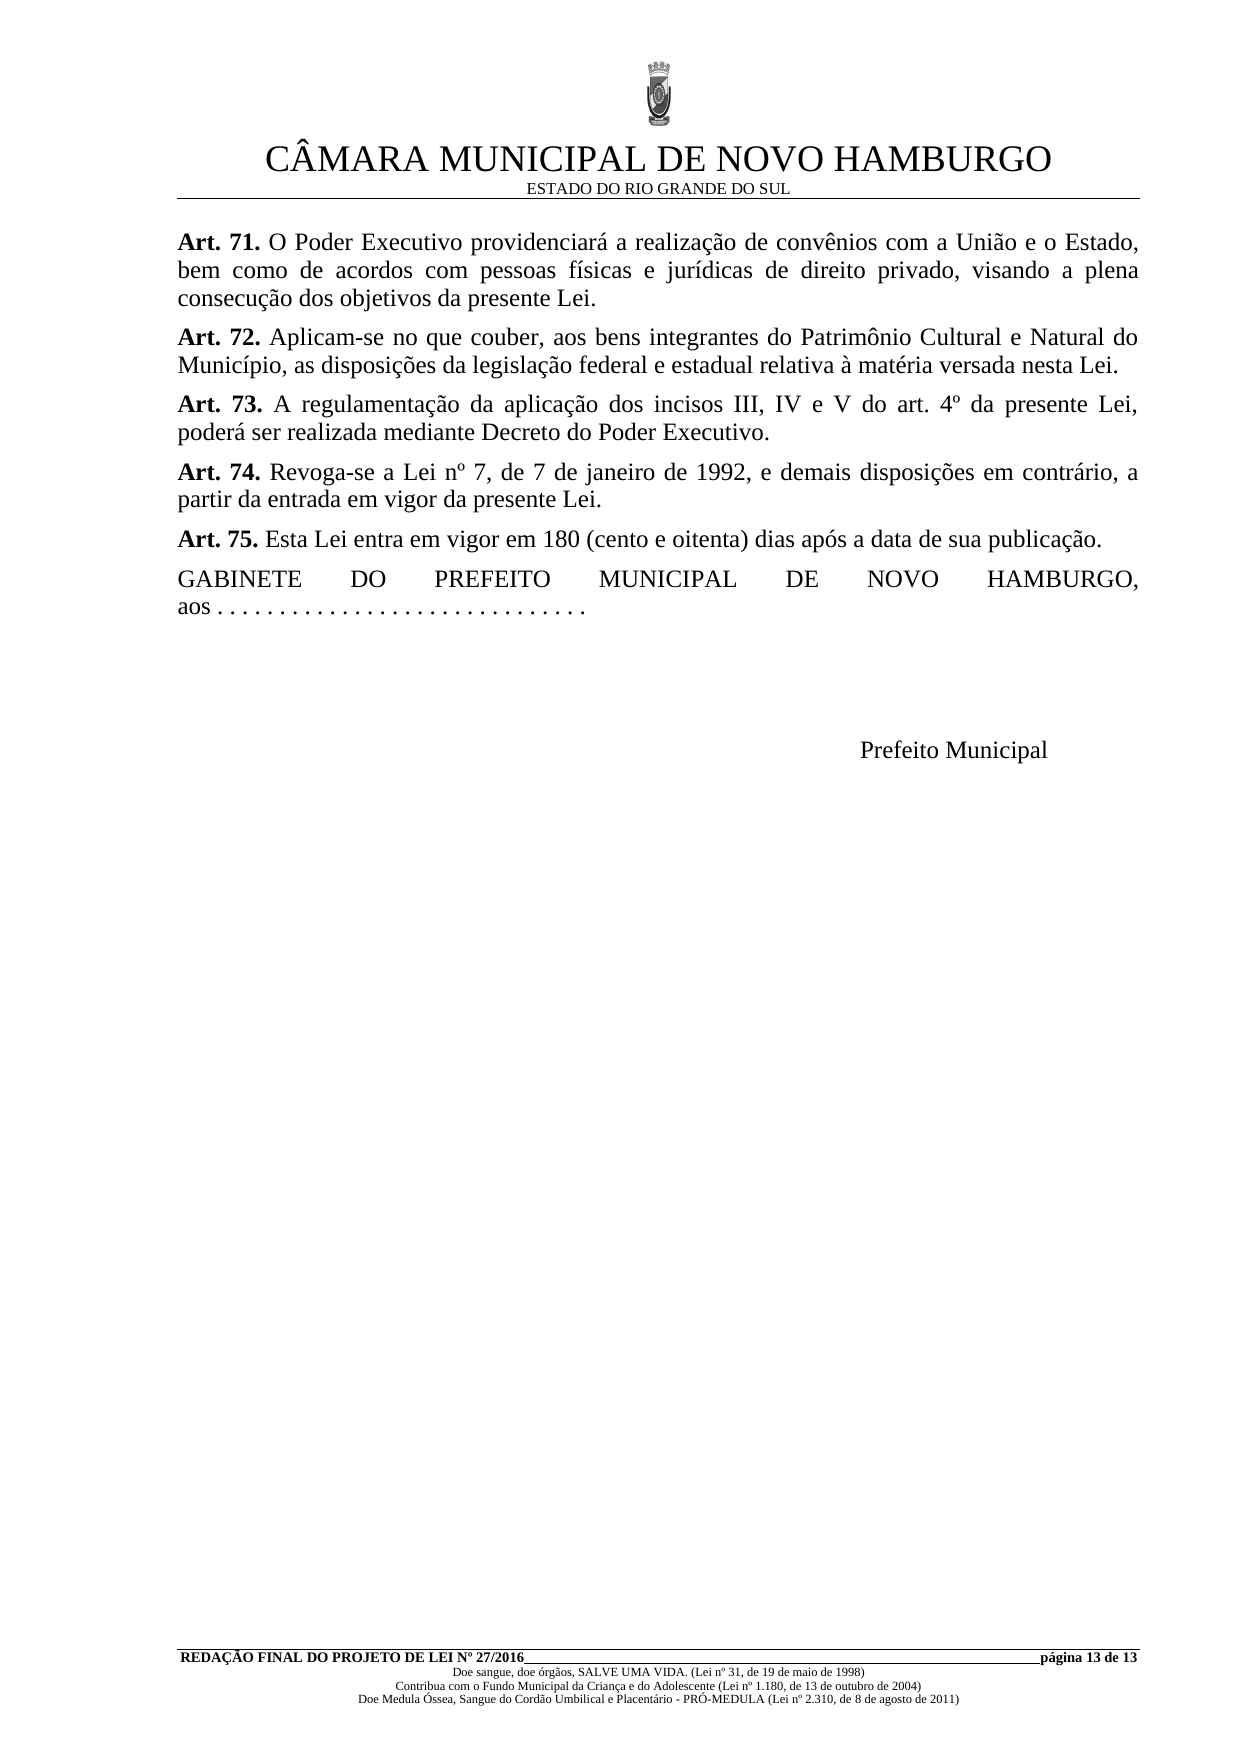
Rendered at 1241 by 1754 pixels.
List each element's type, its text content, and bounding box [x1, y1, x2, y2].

text Art. 71. O Poder Executivo providenciará a realização de convênios com a União e o Estado, bem como de acordos com pessoas físicas e jurídicas de direito privado, visando a plena consecução dos objetivos da presente Lei. [177, 228, 1140, 311]
text Art. 74. Revoga-se a Lei nº 7, de 7 de janeiro de 1992, e demais disposições em contrário, a partir da entrada em vigor da presente Lei. [177, 458, 1140, 513]
text Art. 73. A regulamentação da aplicação dos incisos III, IV e V do art. 4º da presente Lei, poderá ser realizada mediante Decreto do Poder Executivo. [177, 391, 1140, 446]
text Art. 75. Esta Lei entra em vigor em 180 (cento e oitenta) dias após a data de sua publicação. [177, 525, 1140, 553]
text Art. 72. Aplicam-se no que couber, aos bens integrantes do Patrimônio Cultural e Natural do Município, as disposições da legislação federal e estadual relativa à matéria versada nesta Lei. [177, 323, 1140, 379]
text Prefeito Municipal [768, 737, 1140, 764]
text GABINETE DO PREFEITO MUNICIPAL DE NOVO HAMBURGO, aos . . . . . . . . . . . . . . . . . . . . . . . . . . . . . . [177, 565, 1140, 620]
